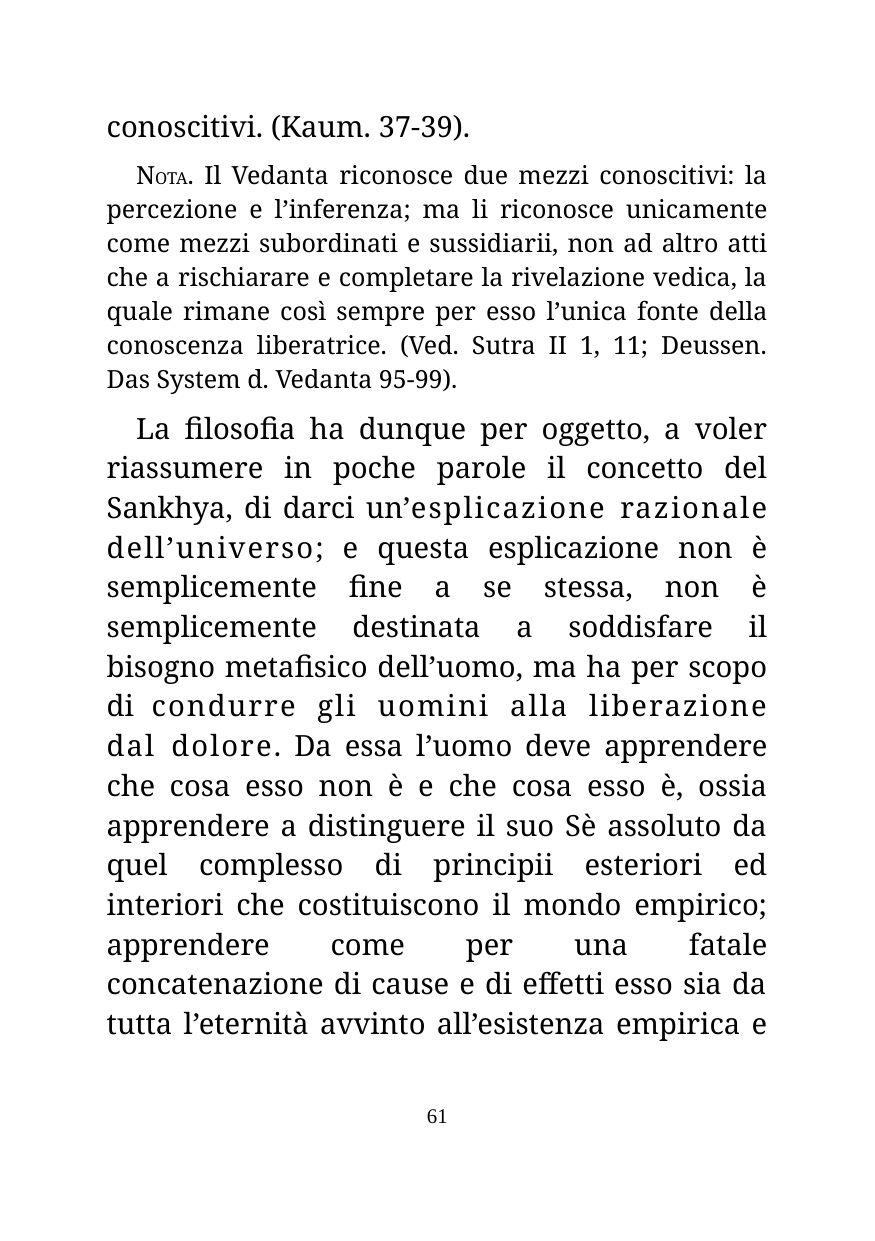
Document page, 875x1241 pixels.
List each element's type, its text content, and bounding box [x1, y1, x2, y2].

text conoscitivi. (Kaum. 37-39). [106, 106, 768, 146]
text La filosofia ha dunque per oggetto, a voler riassumere in poche parole il concetto del Sankhya, di darci un’esplicazione razionale dell’universo; e questa esplicazione non è semplicemente fine a se stessa, non è semplicemente destinata a soddisfare il bisogno metafisico dell’uomo, ma ha per scopo di condurre gli uomini alla liberazione dal dolore. Da essa l’uomo deve apprendere che cosa esso non è e che cosa esso è, ossia apprendere a distinguere il suo Sè assoluto da quel complesso di principii esteriori ed interiori che costituiscono il mondo empirico; apprendere come per una fatale concatenazione di cause e di effetti esso sia da tutta l’eternità avvinto all’esistenza empirica e [106, 408, 768, 1043]
text Nota. Il Vedanta riconosce due mezzi conoscitivi: la percezione e l’inferenza; ma li riconosce unicamente come mezzi subordinati e sussidiarii, non ad altro atti che a rischiarare e completare la rivelazione vedica, la quale rimane così sempre per esso l’unica fonte della conoscenza liberatrice. (Ved. Sutra II 1, 11; Deussen. Das System d. Vedanta 95-99). [106, 158, 768, 396]
